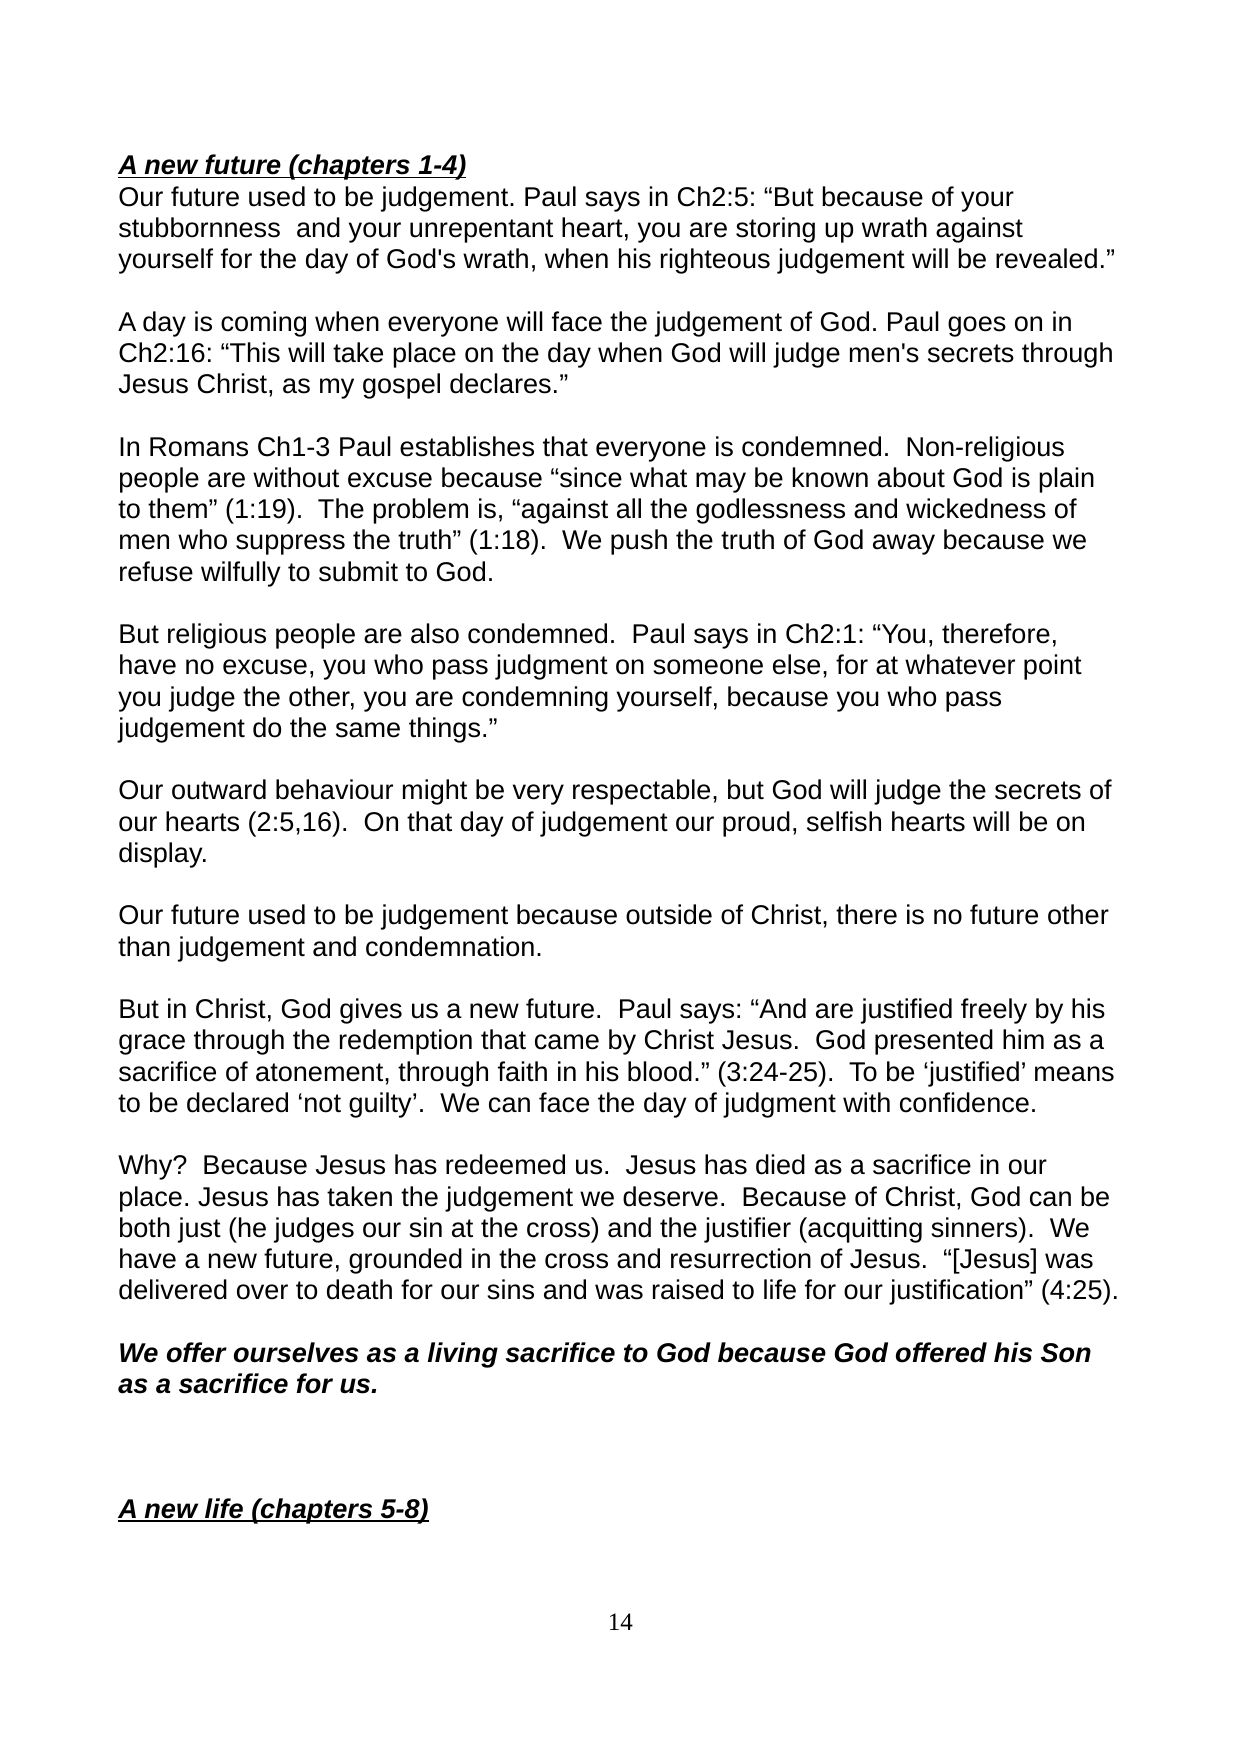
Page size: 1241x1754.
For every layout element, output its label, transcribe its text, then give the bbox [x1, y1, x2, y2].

text Our future used to be judgement because outside of Christ, there is no future other than judgement and condemnation. [118, 899, 1122, 962]
text But in Christ, God gives us a new future. Paul says: “And are justified freely by his grace through the redemption that came by Christ Jesus. God presented him as a sacrifice of atonement, through faith in his blood.” (3:24-25). To be ‘justified’ means to be declared ‘not guilty’. We can face the day of judgment with confidence. [118, 993, 1122, 1118]
text In Romans Ch1-3 Paul establishes that everyone is condemned. Non-religious people are without excuse because “since what may be known about God is plain to them” (1:19). The problem is, “against all the godlessness and wickedness of men who suppress the truth” (1:18). We push the truth of God away because we refuse wilfully to submit to God. [118, 431, 1122, 587]
text Why? Because Jesus has redeemed us. Jesus has died as a sacrifice in our place. Jesus has taken the judgement we deserve. Because of Christ, God can be both just (he judges our sin at the cross) and the justifier (acquitting sinners). We have a new future, grounded in the cross and resurrection of Jesus. “[Jesus] was delivered over to death for our sins and was raised to life for our justification” (4:25). [118, 1149, 1122, 1306]
text But religious people are also condemned. Paul says in Ch2:1: “You, therefore, have no excuse, you who pass judgment on someone else, for at whatever point you judge the other, you are condemning yourself, because you who pass judgement do the same things.” [118, 618, 1122, 743]
text A new life (chapters 5-8) [118, 1493, 1122, 1524]
text We offer ourselves as a living sacrifice to God because God offered his Son as a sacrifice for us. [118, 1337, 1122, 1399]
text A day is coming when everyone will face the judgement of God. Paul goes on in Ch2:16: “This will take place on the day when God will judge men's secrets through Jesus Christ, as my gospel declares.” [118, 306, 1122, 399]
text Our future used to be judgement. Paul says in Ch2:5: “But because of your stubbornness and your unrepentant heart, you are storing up wrath against yourself for the day of God's wrath, when his righteous judgement will be revealed.” [118, 181, 1122, 274]
text Our outward behaviour might be very respectable, but God will judge the secrets of our hearts (2:5,16). On that day of judgement our proud, selfish hearts will be on display. [118, 774, 1122, 868]
text A new future (chapters 1-4) [118, 149, 1122, 181]
